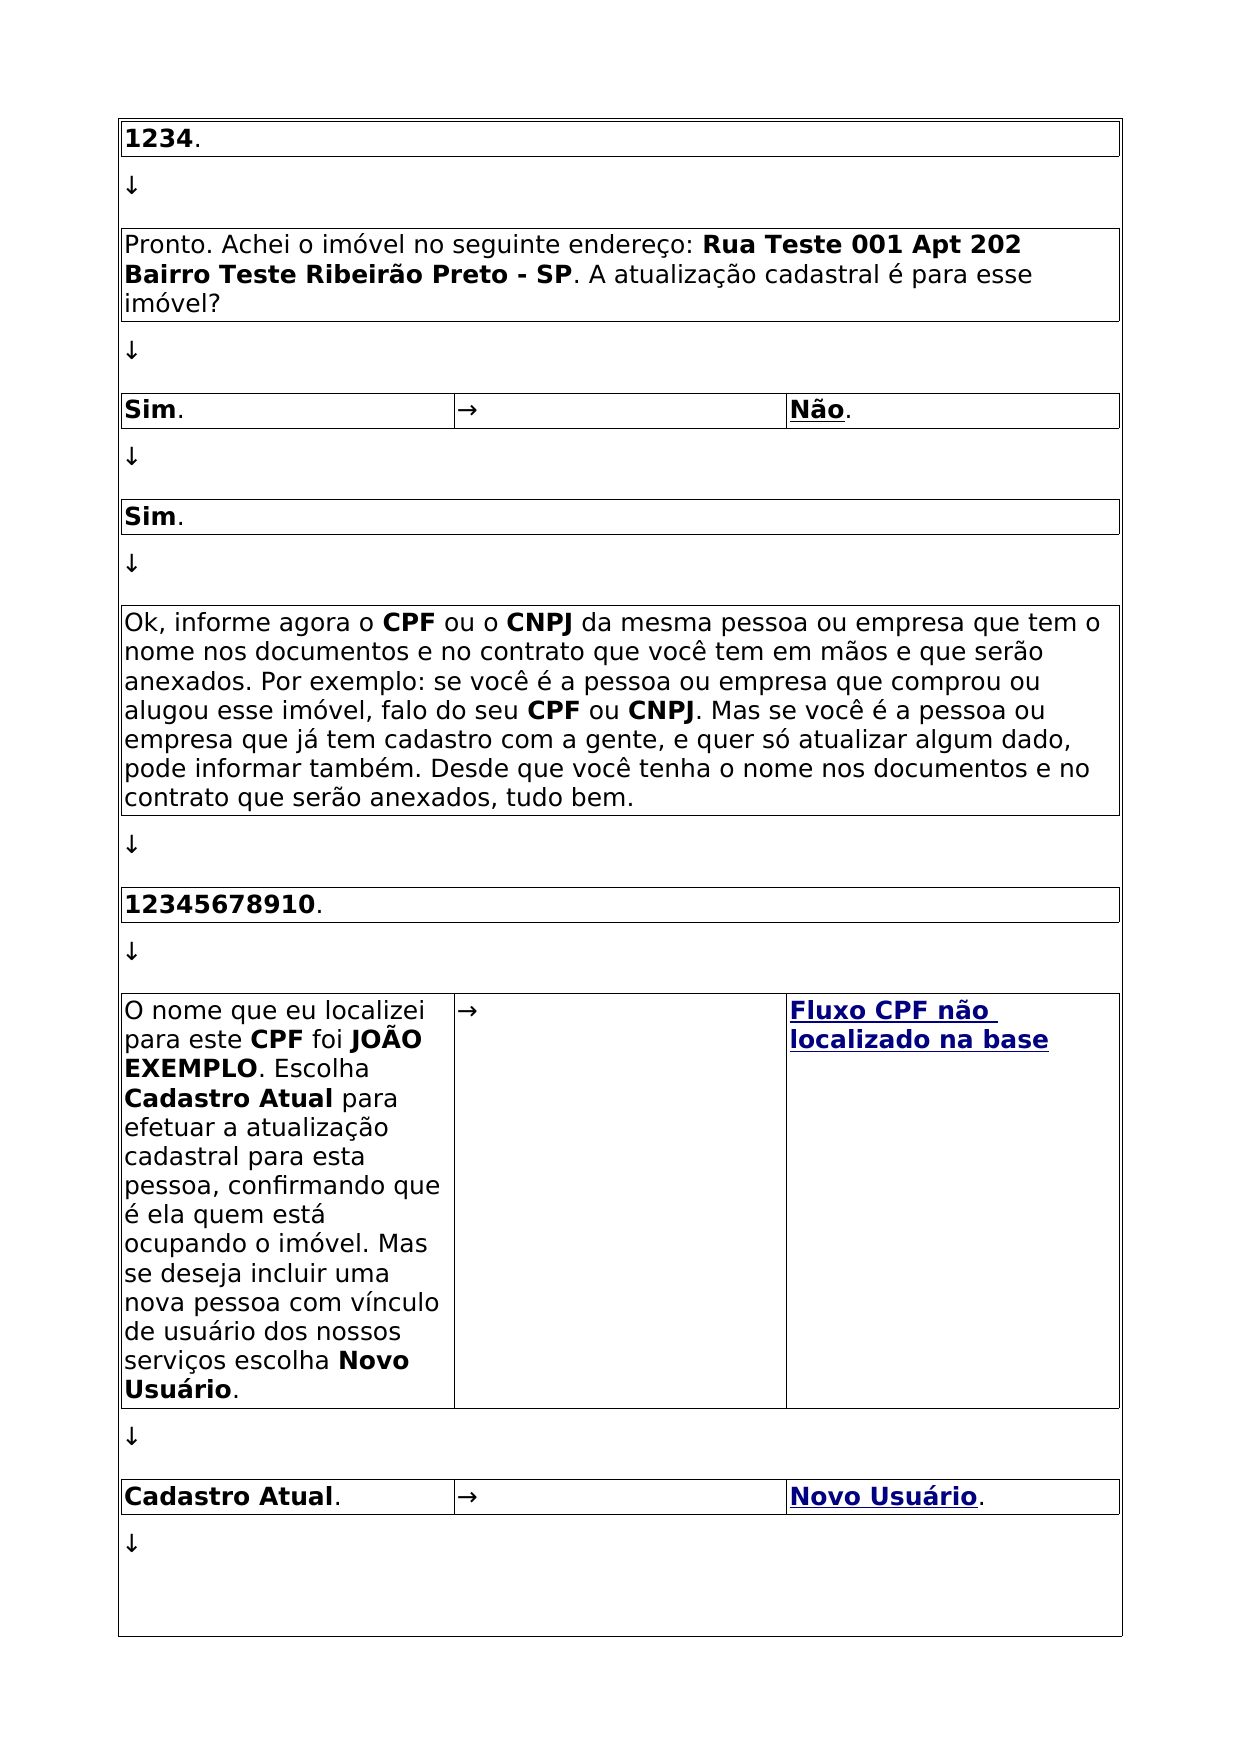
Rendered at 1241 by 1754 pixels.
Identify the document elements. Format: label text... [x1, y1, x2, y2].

table_header → [455, 394, 786, 427]
table_header → [455, 1480, 786, 1514]
table_header Sim. [122, 394, 454, 427]
table_header Sim. [122, 500, 1119, 534]
table_header Cadastro Atual. [122, 1480, 454, 1514]
table_header Não. [787, 394, 1119, 427]
table_header Pronto. Achei o imóvel no seguinte endereço: Rua Teste 001 Apt 202 Bairro Teste Ribeirão Preto - SP. A atualização cadastral é para esse imóvel? [122, 229, 1119, 321]
table_header 1234. [122, 122, 1119, 156]
table_header ↓ ↓ ↓ ↓ ↓ ↓ ↓ ↓ [119, 119, 1122, 1636]
table_header → [455, 994, 786, 1407]
table_header Ok, informe agora o CPF ou o CNPJ da mesma pessoa ou empresa que tem o nome nos documentos e no contrato que você tem em mãos e que serão anexados. Por exemplo: se você é a pessoa ou empresa que comprou ou alugou esse imóvel, falo do seu CPF ou CNPJ. Mas se você é a pessoa ou empresa que já tem cadastro com a gente, e quer só atualizar algum dado, pode informar também. Desde que você tenha o nome nos documentos e no contrato que serão anexados, tudo bem. [122, 606, 1119, 815]
table_header 12345678910. [122, 888, 1119, 922]
table_header Novo Usuário. [787, 1480, 1119, 1514]
table_header O nome que eu localizei para este CPF foi JOÃO EXEMPLO. Escolha Cadastro Atual para efetuar a atualização cadastral para esta pessoa, confirmando que é ela quem está ocupando o imóvel. Mas se deseja incluir uma nova pessoa com vínculo de usuário dos nossos serviços escolha Novo Usuário. [122, 994, 454, 1407]
table_header Fluxo CPF não localizado na base [787, 994, 1119, 1407]
